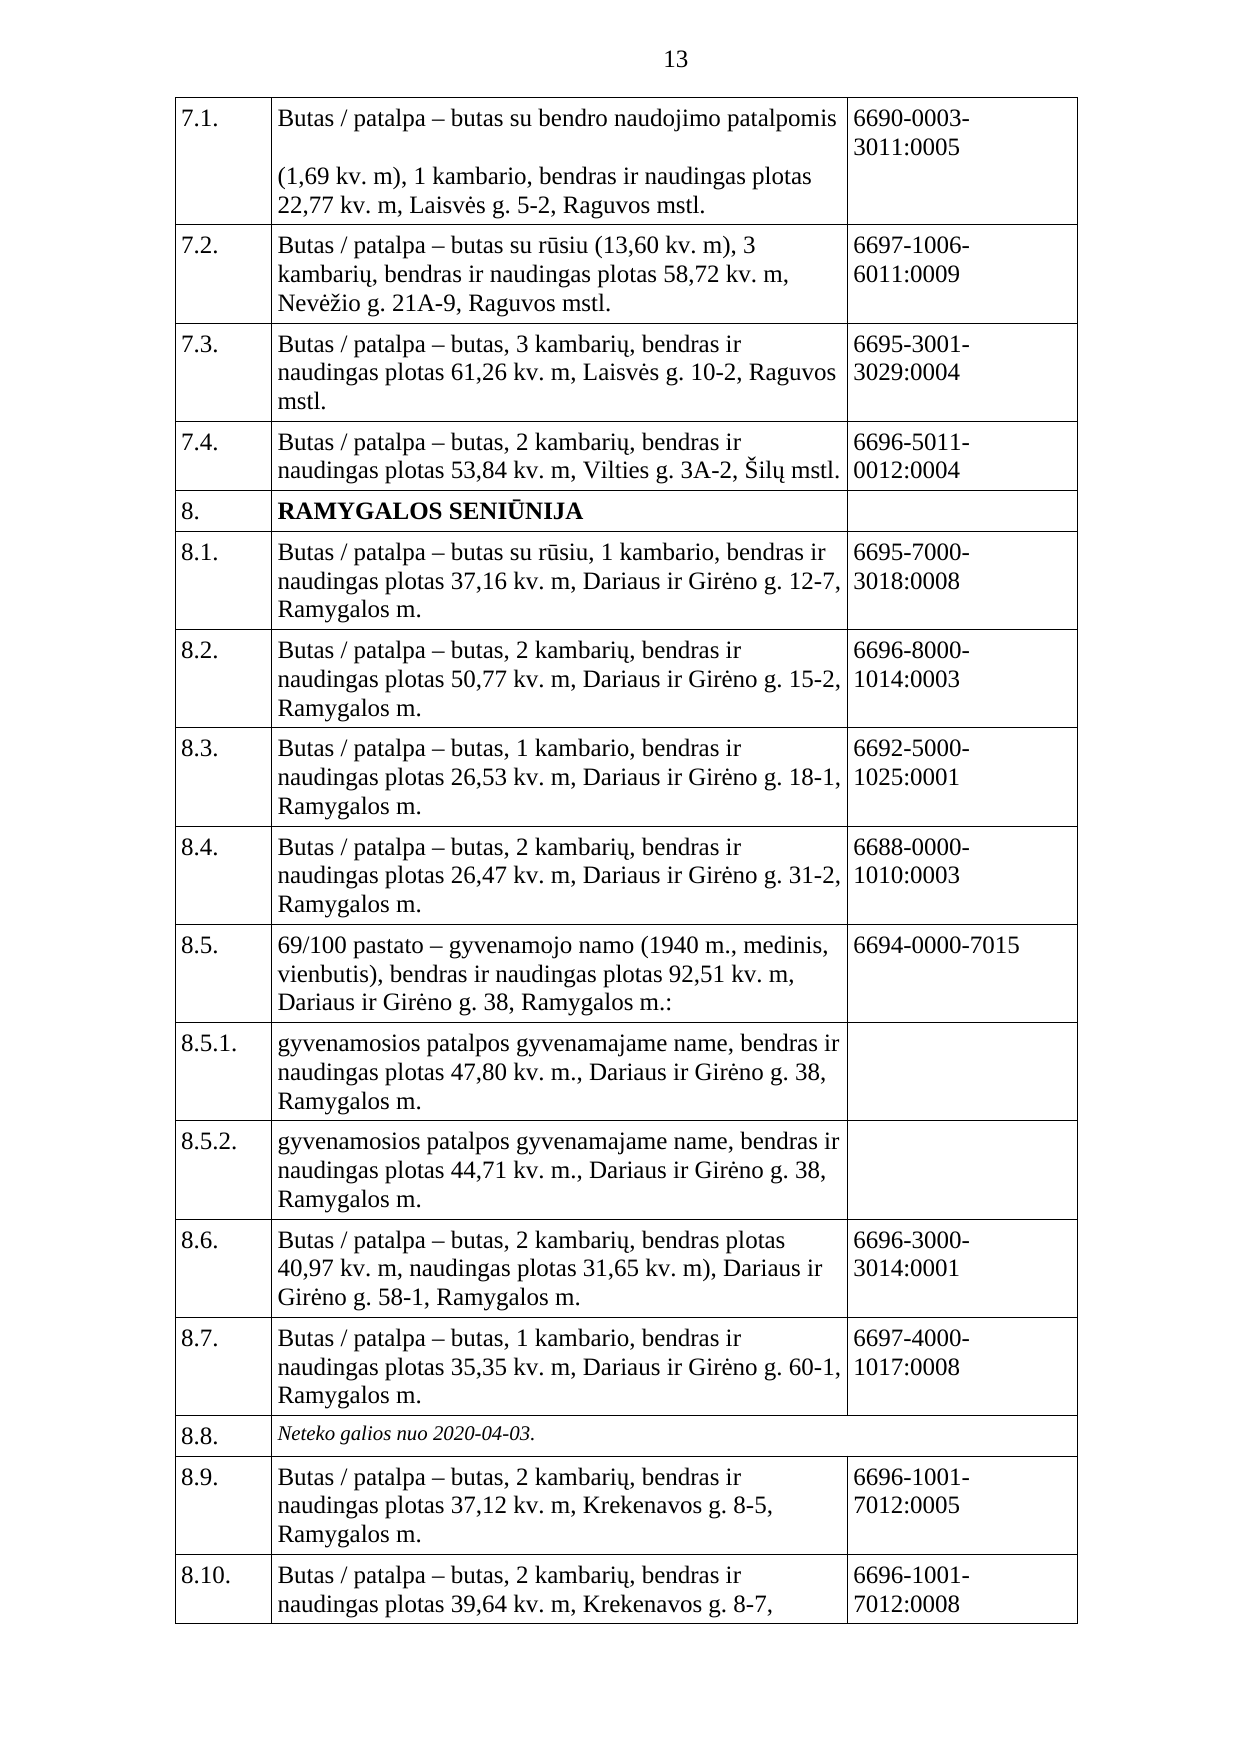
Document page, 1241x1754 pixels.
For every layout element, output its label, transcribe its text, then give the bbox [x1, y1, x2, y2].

table_cell 8.9. [176, 1457, 271, 1554]
table_cell 6697-4000-1017:0008 [848, 1318, 1077, 1415]
table_cell RAMYGALOS SENIŪNIJA [272, 491, 847, 531]
table_cell 8.5. [176, 925, 271, 1022]
table_cell 7.2. [176, 225, 271, 322]
table_cell 69/100 pastato – gyvenamojo namo (1940 m., medinis, vienbutis), bendras ir naudingas plotas 92,51 kv. m, Dariaus ir Girėno g. 38, Ramygalos m.: [272, 925, 847, 1022]
table_cell 8.5.2. [176, 1121, 271, 1218]
table_cell Butas / patalpa – butas su rūsiu, 1 kambario, bendras ir naudingas plotas 37,16 kv. m, Dariaus ir Girėno g. 12-7, Ramygalos m. [272, 532, 847, 629]
table_cell 6692-5000-1025:0001 [848, 728, 1077, 826]
table_cell 8.6. [176, 1220, 271, 1317]
table_cell 7.3. [176, 324, 271, 421]
table_cell 8.4. [176, 827, 271, 924]
table_cell 6695-3001-3029:0004 [848, 324, 1077, 421]
table_cell 8.3. [176, 728, 271, 826]
table_cell Neteko galios nuo 2020-04-03. [272, 1416, 1077, 1456]
table_cell [848, 1023, 1077, 1120]
table_cell 7.1. [176, 98, 271, 224]
table_cell 6696-8000-1014:0003 [848, 630, 1077, 727]
table_cell Butas / patalpa – butas su bendro naudojimo patalpomis (1,69 kv. m), 1 kambario, bendras ir naudingas plotas 22,77 kv. m, Laisvės g. 5-2, Raguvos mstl. [272, 98, 847, 224]
table_cell 8.2. [176, 630, 271, 727]
table_cell Butas / patalpa – butas, 1 kambario, bendras ir naudingas plotas 26,53 kv. m, Dariaus ir Girėno g. 18-1, Ramygalos m. [272, 728, 847, 826]
table_cell Butas / patalpa – butas, 1 kambario, bendras ir naudingas plotas 35,35 kv. m, Dariaus ir Girėno g. 60-1, Ramygalos m. [272, 1318, 847, 1415]
table_cell 8.10. [176, 1555, 271, 1623]
table_cell [848, 491, 1077, 531]
table_cell Butas / patalpa – butas, 2 kambarių, bendras ir naudingas plotas 37,12 kv. m, Krekenavos g. 8-5, Ramygalos m. [272, 1457, 847, 1554]
table_cell Butas / patalpa – butas, 3 kambarių, bendras ir naudingas plotas 61,26 kv. m, Laisvės g. 10-2, Raguvos mstl. [272, 324, 847, 421]
table_cell Butas / patalpa – butas, 2 kambarių, bendras ir naudingas plotas 53,84 kv. m, Vilties g. 3A-2, Šilų mstl. [272, 422, 847, 490]
table_cell 6695-7000-3018:0008 [848, 532, 1077, 629]
table_cell 6690-0003-3011:0005 [848, 98, 1077, 224]
table_cell 8. [176, 491, 271, 531]
table_cell Butas / patalpa – butas, 2 kambarių, bendras plotas 40,97 kv. m, naudingas plotas 31,65 kv. m), Dariaus ir Girėno g. 58-1, Ramygalos m. [272, 1220, 847, 1317]
table_cell 6696-1001-7012:0008 [848, 1555, 1077, 1623]
table_cell Butas / patalpa – butas, 2 kambarių, bendras ir naudingas plotas 50,77 kv. m, Dariaus ir Girėno g. 15-2, Ramygalos m. [272, 630, 847, 727]
table_cell 6696-3000-3014:0001 [848, 1220, 1077, 1317]
table_cell Butas / patalpa – butas su rūsiu (13,60 kv. m), 3 kambarių, bendras ir naudingas plotas 58,72 kv. m, Nevėžio g. 21A-9, Raguvos mstl. [272, 225, 847, 322]
table_cell 6697-1006-6011:0009 [848, 225, 1077, 322]
table_cell 8.7. [176, 1318, 271, 1415]
table_cell Butas / patalpa – butas, 2 kambarių, bendras ir naudingas plotas 39,64 kv. m, Krekenavos g. 8-7, [272, 1555, 847, 1623]
table_cell 8.1. [176, 532, 271, 629]
table_cell 6688-0000-1010:0003 [848, 827, 1077, 924]
table_cell 6694-0000-7015 [848, 925, 1077, 1022]
table_cell gyvenamosios patalpos gyvenamajame name, bendras ir naudingas plotas 44,71 kv. m., Dariaus ir Girėno g. 38, Ramygalos m. [272, 1121, 847, 1218]
table_cell Butas / patalpa – butas, 2 kambarių, bendras ir naudingas plotas 26,47 kv. m, Dariaus ir Girėno g. 31-2, Ramygalos m. [272, 827, 847, 924]
table_cell 8.8. [176, 1416, 271, 1456]
table_cell [848, 1121, 1077, 1218]
table_cell 6696-1001-7012:0005 [848, 1457, 1077, 1554]
table_cell 8.5.1. [176, 1023, 271, 1120]
table_cell 7.4. [176, 422, 271, 490]
table_cell gyvenamosios patalpos gyvenamajame name, bendras ir naudingas plotas 47,80 kv. m., Dariaus ir Girėno g. 38, Ramygalos m. [272, 1023, 847, 1120]
table_cell 6696-5011-0012:0004 [848, 422, 1077, 490]
